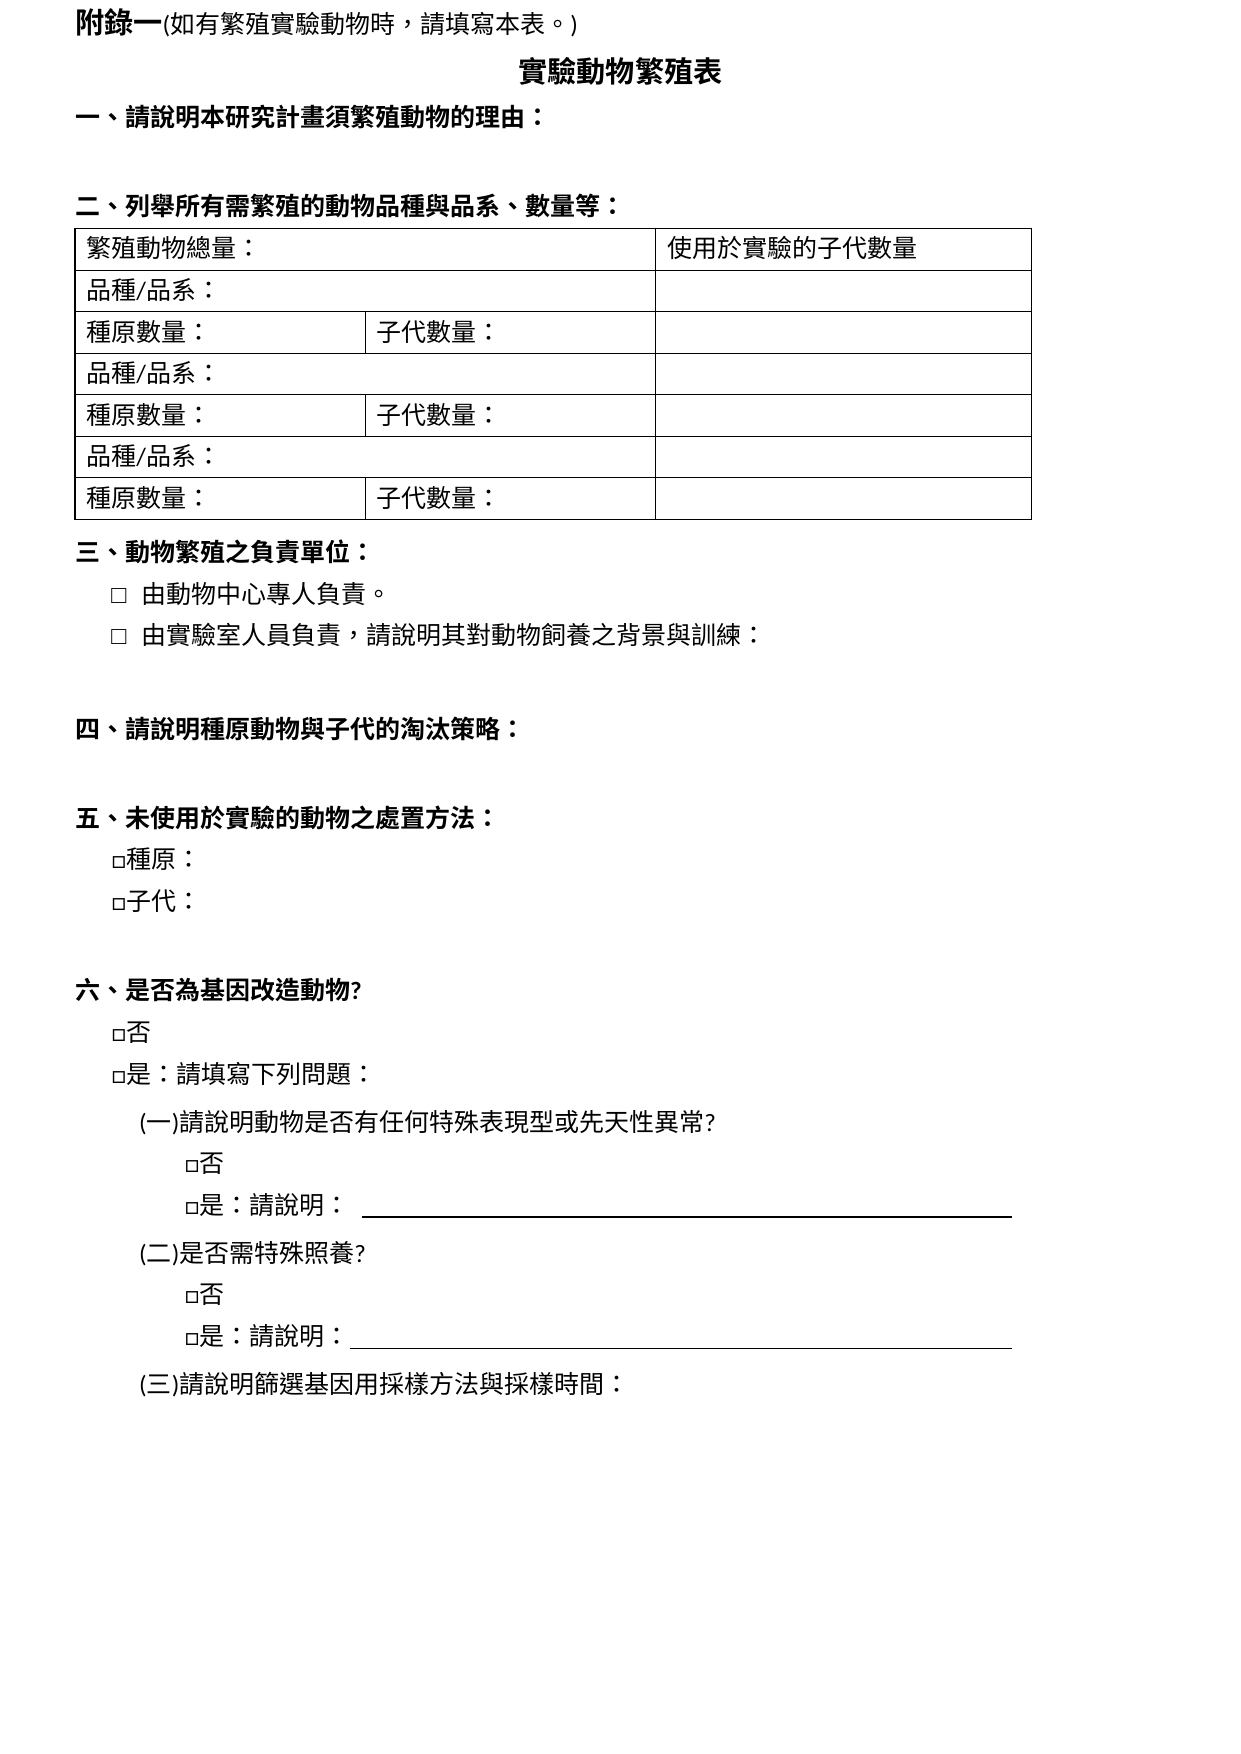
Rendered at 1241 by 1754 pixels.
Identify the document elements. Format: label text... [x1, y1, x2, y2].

text 一、請說明本研究計畫須繁殖動物的理由： [75, 97, 1165, 133]
table_cell [656, 395, 1031, 436]
text □ 由動物中心專人負責。 [75, 574, 1165, 610]
text □是：請填寫下列問題： [75, 1054, 1165, 1090]
table_cell 種原數量： [76, 312, 365, 353]
text 五、未使用於實驗的動物之處置方法： [75, 798, 1165, 834]
text 二、列舉所有需繁殖的動物品種與品系、數量等： [75, 186, 1165, 222]
table_cell 種原數量： [76, 395, 365, 436]
table_cell 子代數量： [366, 478, 655, 519]
text □是：請說明： [100, 1317, 1165, 1353]
text 六、是否為基因改造動物? [75, 971, 1165, 1007]
table_cell [656, 354, 1031, 394]
table_cell 子代數量： [366, 312, 655, 353]
table_cell [656, 437, 1031, 477]
table_cell [656, 312, 1031, 353]
text □否 [100, 1275, 1165, 1311]
table_cell 子代數量： [366, 395, 655, 436]
text 四、請說明種原動物與子代的淘汰策略： [75, 709, 1165, 745]
text (一)請說明動物是否有任何特殊表現型或先天性異常? [75, 1102, 1165, 1138]
text 實驗動物繁殖表 [75, 48, 1165, 91]
text □否 [100, 1144, 1165, 1180]
table_header 使用於實驗的子代數量 [656, 229, 1031, 269]
text 三、動物繁殖之負責單位： [75, 532, 1165, 569]
text □否 [75, 1012, 1165, 1049]
table_cell 品種/品系： [76, 437, 655, 477]
text 附錄一(如有繁殖實驗動物時，請填寫本表。) [75, 0, 1165, 42]
table_cell 品種/品系： [76, 354, 655, 394]
text □是：請說明： [100, 1185, 1165, 1222]
text □子代： [75, 882, 1165, 918]
table_cell 品種/品系： [76, 271, 655, 311]
table_cell [656, 271, 1031, 311]
table_header 繁殖動物總量： [76, 229, 655, 269]
text □種原： [75, 840, 1165, 876]
text □ 由實驗室人員負責，請說明其對動物飼養之背景與訓練： [75, 616, 1165, 652]
table_cell [656, 478, 1031, 519]
text (三)請說明篩選基因用採樣方法與採樣時間： [75, 1364, 1165, 1401]
table_cell 種原數量： [76, 478, 365, 519]
text (二)是否需特殊照養? [75, 1233, 1165, 1269]
